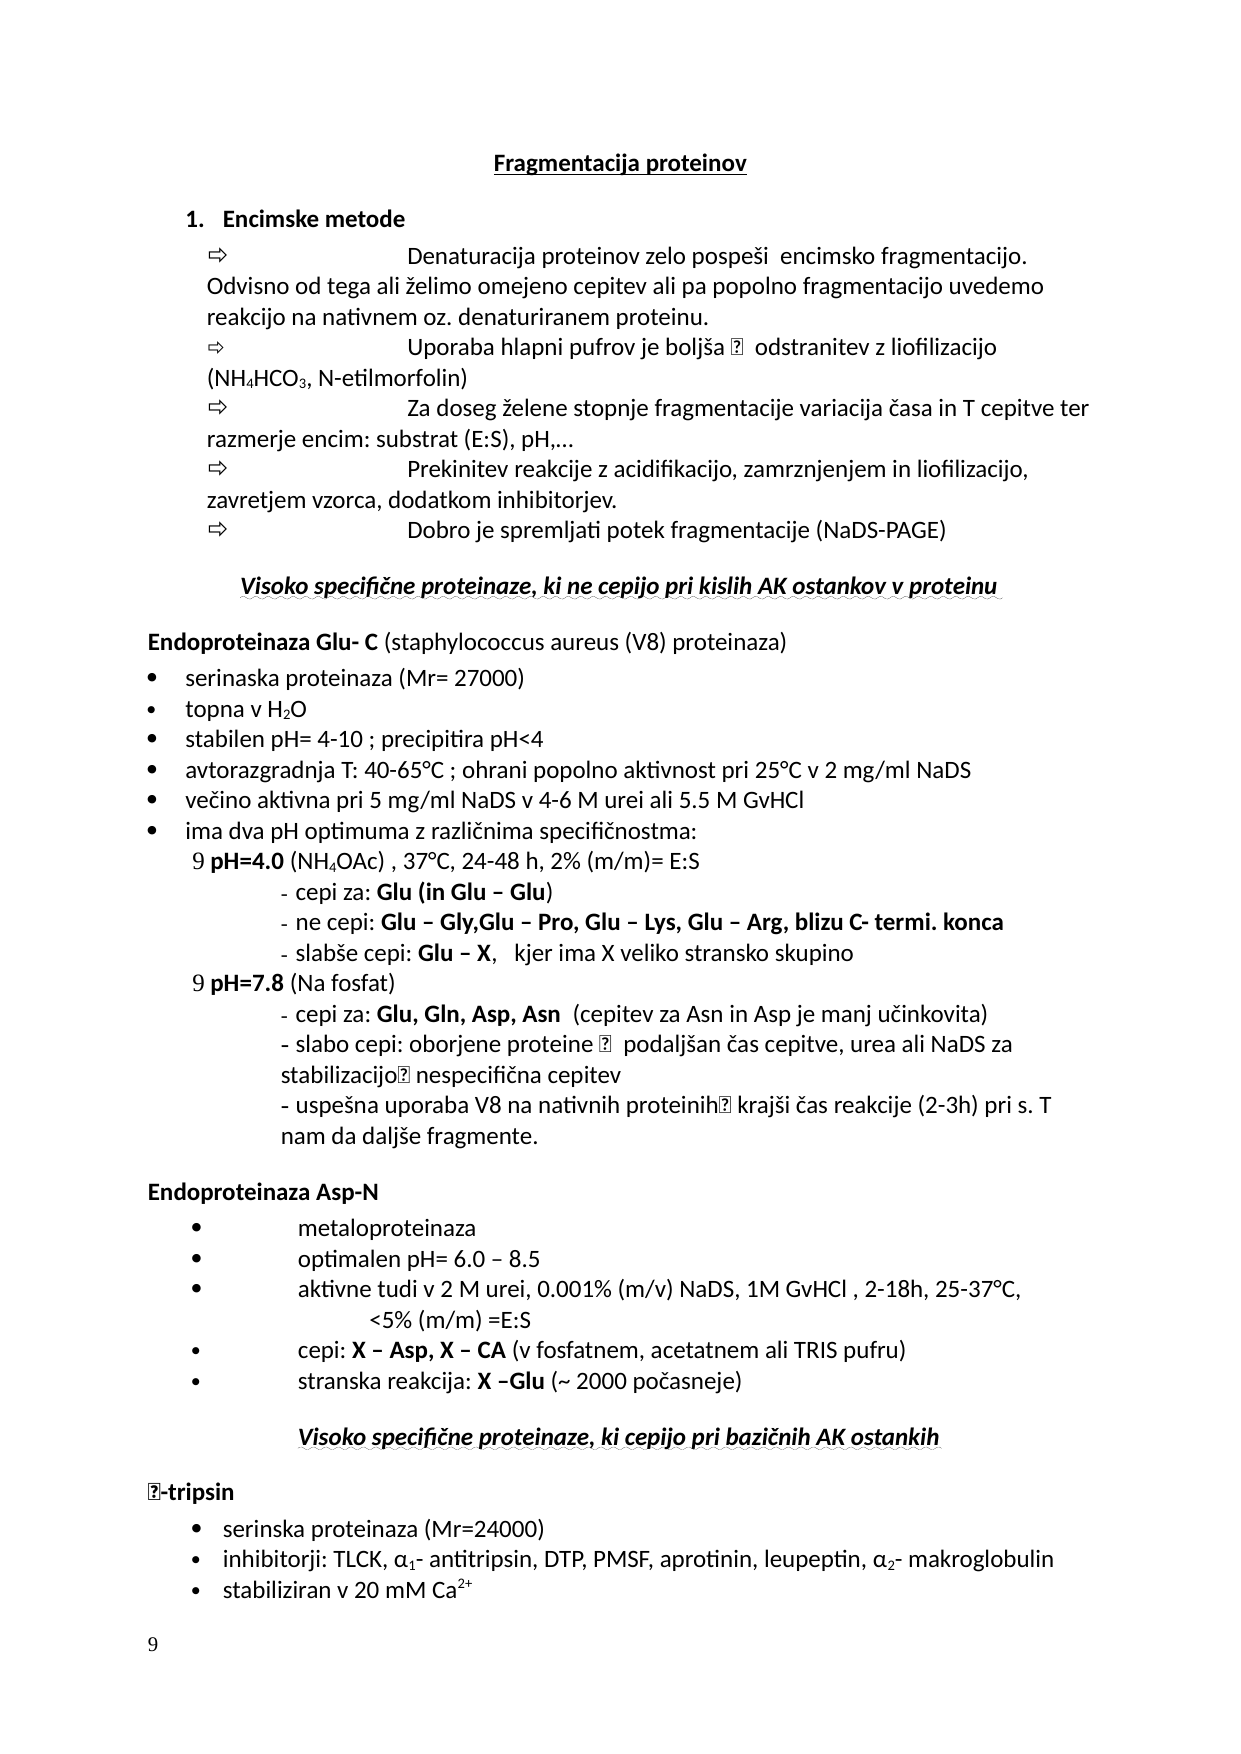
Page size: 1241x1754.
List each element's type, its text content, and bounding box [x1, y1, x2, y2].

list Prekinitev reakcije z acidifikacijo, zamrznjenjem in liofilizacijo, zavretjem vzorca, dodatkom inhibitorjev. [207, 453, 1093, 514]
subtitle -tripsin [148, 1476, 1093, 1507]
list stranska reakcija: X –Glu (~ 2000 počasneje) [192, 1365, 1093, 1396]
list aktivne tudi v 2 M urei, 0.001% (m/v) NaDS, 1M GvHCl , 2-18h, 25-37°C, <5% (m/m) =E:S [192, 1273, 1093, 1334]
list ima dva pH optimuma z različnima specifičnostma: [148, 815, 1093, 846]
text  pH=7.8 (Na fosfat) [192, 968, 1093, 998]
subtitle Visoko specifične proteinaze, ki cepijo pri bazičnih AK ostankih [148, 1421, 1093, 1451]
list topna v H2O [148, 693, 1093, 723]
list metaloproteinaza [192, 1212, 1093, 1243]
text  pH=4.0 (NH4OAc) , 37°C, 24-48 h, 2% (m/m)= E:S [192, 846, 1093, 876]
list cepi za: Glu, Gln, Asp, Asn (cepitev za Asn in Asp je manj učinkovita) [281, 998, 1093, 1029]
list ne cepi: Glu – Gly,Glu – Pro, Glu – Lys, Glu – Arg, blizu C- termi. konca [281, 907, 1093, 937]
list serinaska proteinaza (Mr= 27000) [148, 662, 1093, 693]
list večino aktivna pri 5 mg/ml NaDS v 4-6 M urei ali 5.5 M GvHCl [148, 784, 1093, 815]
subtitle Endoproteinaza Glu- C (staphylococcus aureus (V8) proteinaza) [148, 626, 1093, 656]
list serinska proteinaza (Mr=24000) [192, 1513, 1093, 1543]
subtitle Encimske metode [185, 203, 1093, 234]
list optimalen pH= 6.0 – 8.5 [192, 1243, 1093, 1273]
list inhibitorji: TLCK, α1- antitripsin, DTP, PMSF, aprotinin, leupeptin, α2- makroglobulin [192, 1543, 1093, 1574]
list slabše cepi: Glu – X, kjer ima X veliko stransko skupino [281, 937, 1093, 968]
subtitle Visoko specifične proteinaze, ki ne cepijo pri kislih AK ostankov v proteinu [148, 570, 1093, 601]
list stabilen pH= 4-10 ; precipitira pH<4 [148, 723, 1093, 754]
list cepi za: Glu (in Glu – Glu) [281, 876, 1093, 907]
subtitle Fragmentacija proteinov [148, 148, 1093, 178]
list Za doseg želene stopnje fragmentacije variacija časa in T cepitve ter razmerje encim: substrat (E:S), pH,… [207, 392, 1093, 453]
list slabo cepi: oborjene proteine  podaljšan čas cepitve, urea ali NaDS za stabilizacijo nespecifična cepitev [281, 1029, 1093, 1090]
subtitle Endoproteinaza Asp-N [148, 1176, 1093, 1206]
list cepi: X – Asp, X – CA (v fosfatnem, acetatnem ali TRIS pufru) [192, 1334, 1093, 1365]
list uspešna uporaba V8 na nativnih proteinih krajši čas reakcije (2-3h) pri s. T nam da daljše fragmente. [281, 1090, 1093, 1151]
list stabiliziran v 20 mM Ca2+ [192, 1574, 1093, 1604]
list Uporaba hlapni pufrov je boljša  odstranitev z liofilizacijo (NH4HCO3, N-etilmorfolin) [207, 331, 1093, 392]
list avtorazgradnja T: 40-65°C ; ohrani popolno aktivnost pri 25°C v 2 mg/ml NaDS [148, 754, 1093, 784]
list Dobro je spremljati potek fragmentacije (NaDS-PAGE) [207, 514, 1093, 545]
list Denaturacija proteinov zelo pospeši encimsko fragmentacijo. Odvisno od tega ali želimo omejeno cepitev ali pa popolno fragmentacijo uvedemo reakcijo na nativnem oz. denaturiranem proteinu. [207, 240, 1093, 331]
